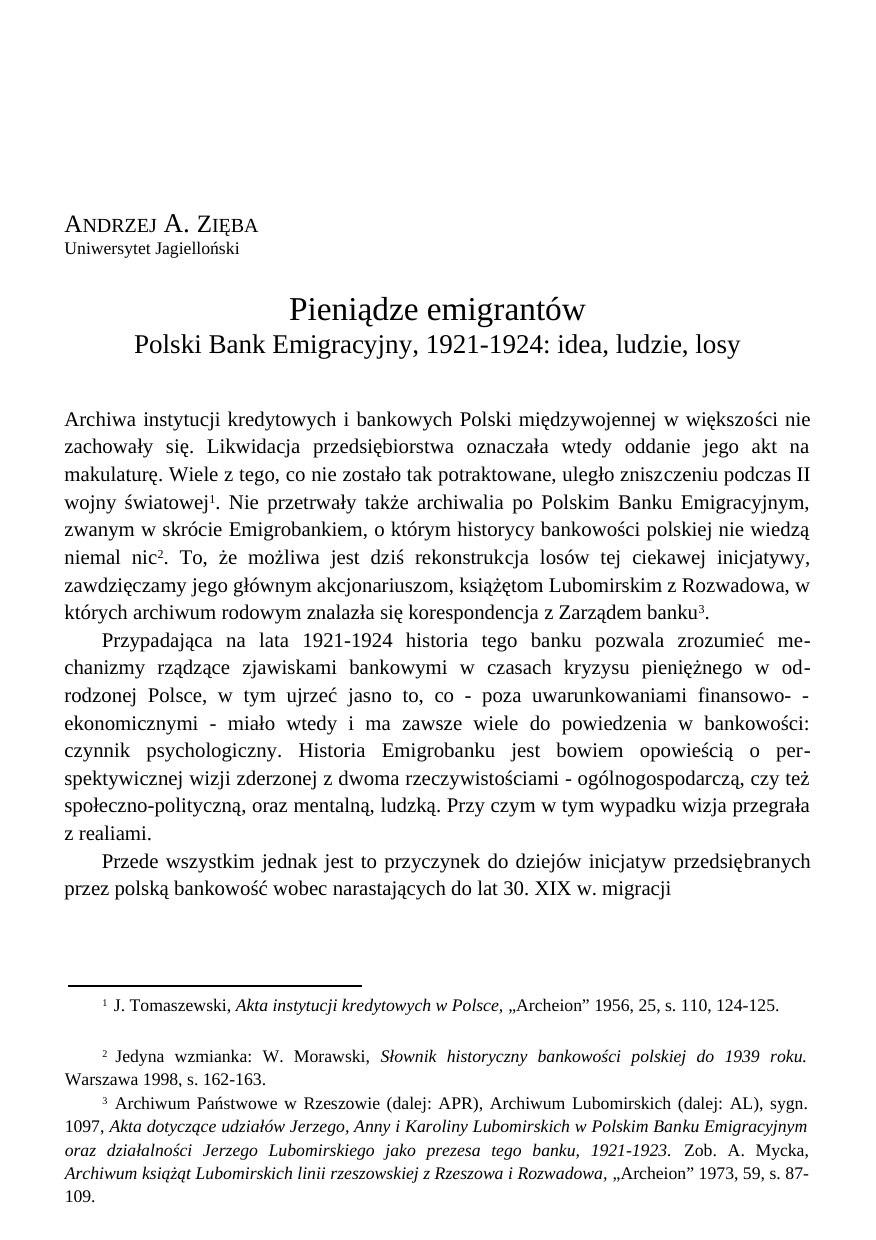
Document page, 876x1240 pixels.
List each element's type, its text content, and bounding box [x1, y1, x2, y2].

text Uniwersytet Jagielloński [64, 238, 811, 258]
text 1 J. Tomaszewski, Akta instytucji kredytowych w Polsce, „Archeion” 1956, 25, s. 110, 124-125. [64, 995, 809, 1016]
text Przypadająca na lata 1921-1924 historia tego banku pozwala zrozumieć me­chanizmy rządzące zjawiskami bankowymi w czasach kryzysu pieniężnego w od­rodzonej Polsce, w tym ujrzeć jasno to, co - poza uwarunkowaniami finansowo- -ekonomicznymi - miało wtedy i ma zawsze wiele do powiedzenia w bankowości: czynnik psychologiczny. Historia Emigrobanku jest bowiem opowieścią o per­spektywicznej wizji zderzonej z dwoma rzeczywistościami - ogólnogospodarczą, czy też społeczno-polityczną, oraz mentalną, ludzką. Przy czym w tym wypadku wizja przegrała z realiami. [64, 628, 811, 845]
subtitle Polski Bank Emigracyjny, 1921-1924: idea, ludzie, losy [64, 328, 811, 359]
subtitle Pieniądze emigrantów [64, 289, 811, 328]
text Andrzej A. Zięba [64, 207, 811, 238]
text Przede wszystkim jednak jest to przyczynek do dziejów inicjatyw przedsię­branych przez polską bankowość wobec narastających do lat 30. XIX w. migracji [64, 848, 811, 900]
text 2 Jedyna wzmianka: W. Morawski, Słownik historyczny bankowości polskiej do 1939 roku. Warszawa 1998, s. 162-163. [64, 1046, 809, 1086]
text 3 Archiwum Państwowe w Rzeszowie (dalej: APR), Archiwum Lubomirskich (dalej: AL), sygn. 1097, Akta dotyczące udziałów Jerzego, Anny i Karoliny Lubomirskich w Polskim Ban­ku Emigracyjnym oraz działalności Jerzego Lubomirskiego jako prezesa tego banku, 1921-1923. Zob. A. Mycka, Archiwum książąt Lubomirskich linii rzeszowskiej z Rzeszowa i Rozwadowa, „Archeion” 1973, 59, s. 87-109. [64, 1093, 809, 1206]
text Archiwa instytucji kredytowych i bankowych Polski międzywojennej w większo­ści nie zachowały się. Likwidacja przedsiębiorstwa oznaczała wtedy oddanie jego akt na makulaturę. Wiele z tego, co nie zostało tak potraktowane, uległo znisz­czeniu podczas II wojny światowej1. Nie przetrwały także archiwalia po Polskim Banku Emigracyjnym, zwanym w skrócie Emigrobankiem, o którym historycy bankowości polskiej nie wiedzą niemal nic2. To, że możliwa jest dziś rekonstruk­cja losów tej ciekawej inicjatywy, zawdzięczamy jego głównym akcjonariuszom, książętom Lubomirskim z Rozwadowa, w których archiwum rodowym znalazła się korespondencja z Zarządem banku3. [64, 407, 811, 624]
